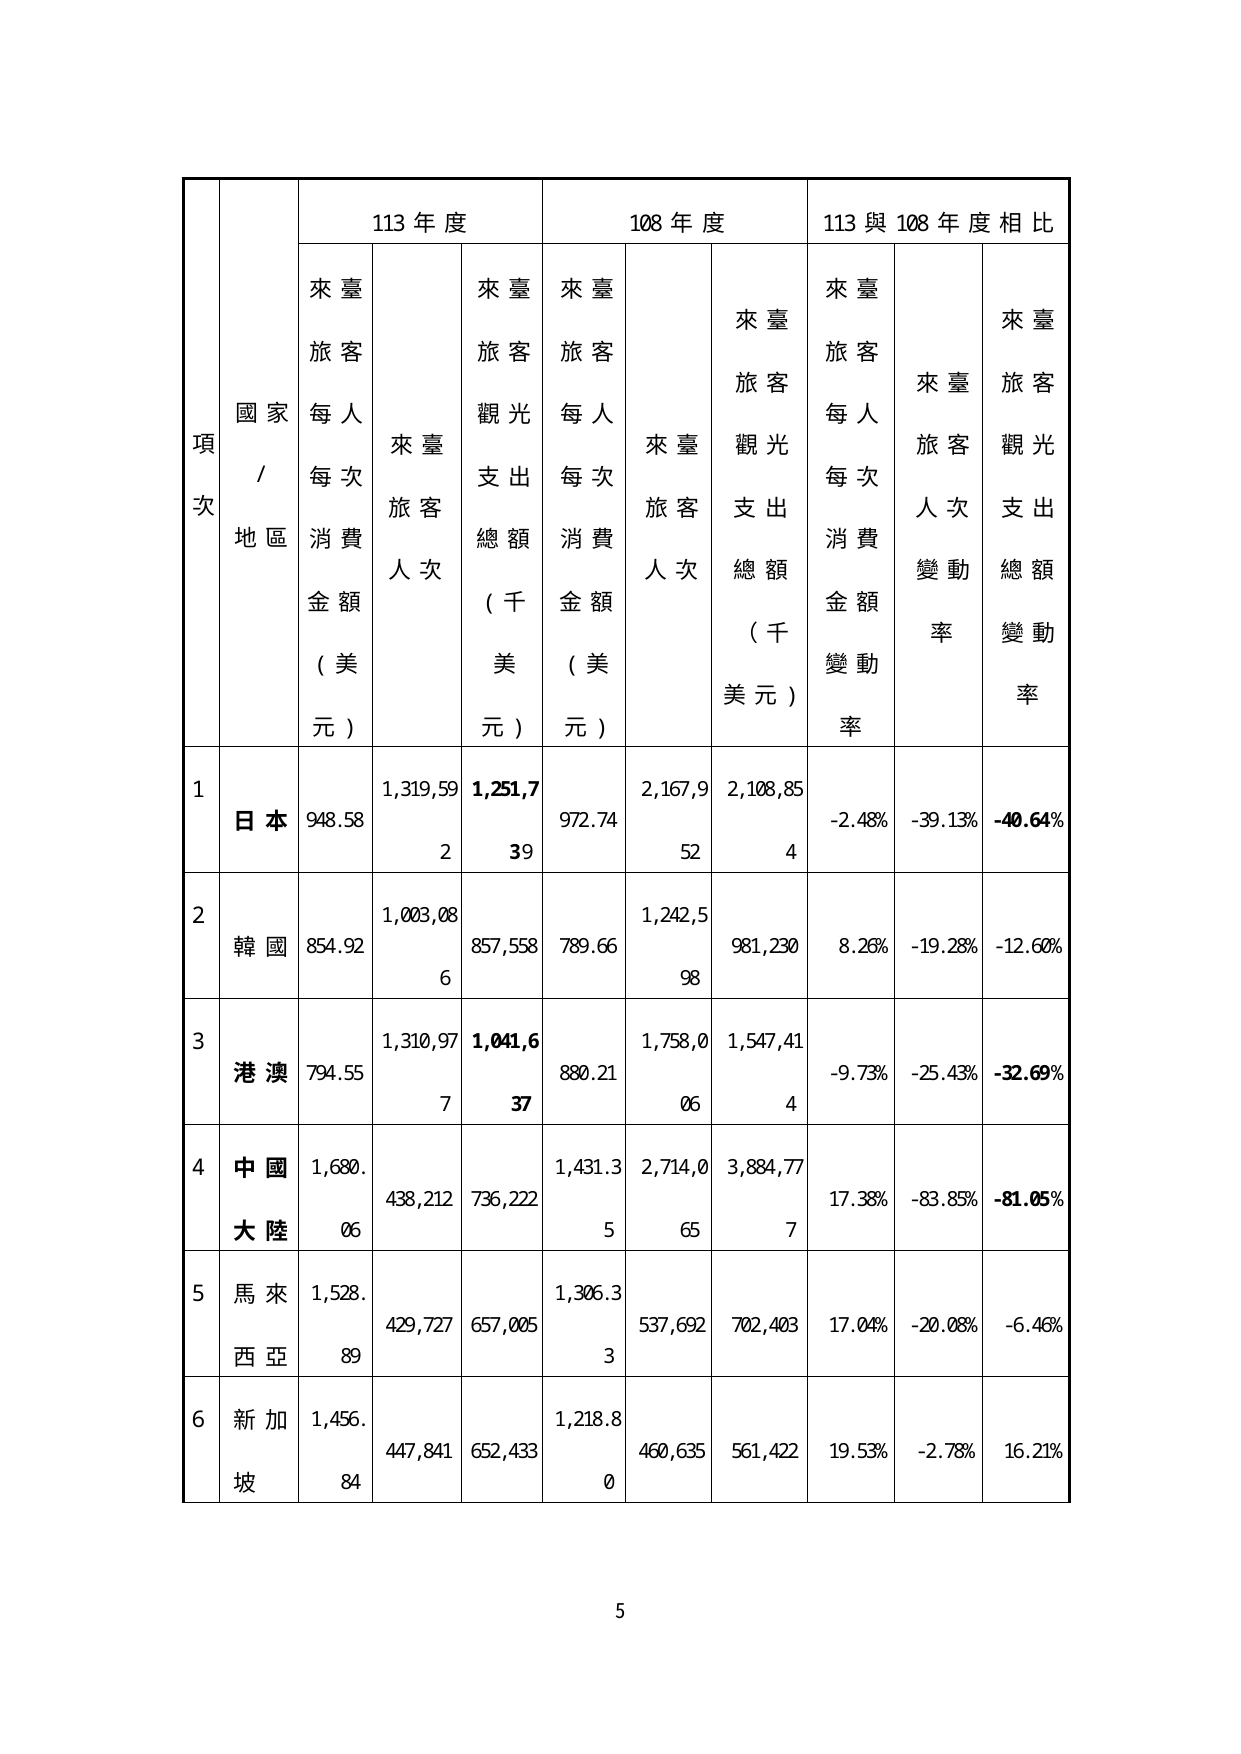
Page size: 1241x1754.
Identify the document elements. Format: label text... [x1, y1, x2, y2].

table_cell 1,251,739 [462, 747, 542, 872]
table_cell 17.04% [808, 1251, 894, 1376]
table_cell 來臺旅客每人每次消費金額 (美元) [299, 244, 372, 746]
table_cell 561,422 [712, 1377, 807, 1502]
table_cell 來臺旅客人次 變動率 [895, 244, 982, 746]
table_cell -39.13% [895, 747, 982, 872]
table_cell 1,680.06 [299, 1125, 372, 1250]
table_cell 657,005 [462, 1251, 542, 1376]
table_cell 948.58 [299, 747, 372, 872]
table_cell 6 [185, 1377, 219, 1502]
table_cell 447,841 [373, 1377, 461, 1502]
table_cell -12.60% [983, 873, 1068, 998]
table_cell -40.64% [983, 747, 1068, 872]
table_cell 來臺旅客 人次 [373, 244, 461, 746]
table_cell 3,884,777 [712, 1125, 807, 1250]
table_cell 854.92 [299, 873, 372, 998]
table_cell -19.28% [895, 873, 982, 998]
table_cell 1,319,592 [373, 747, 461, 872]
table_cell 438,212 [373, 1125, 461, 1250]
table_cell 2 [185, 873, 219, 998]
table_cell 1,456.84 [299, 1377, 372, 1502]
table_cell 1,218.80 [543, 1377, 625, 1502]
table_cell 1,306.33 [543, 1251, 625, 1376]
table_cell 來臺旅客每人每次消費金額 (美元) [543, 244, 625, 746]
table_header 113年度 [299, 180, 542, 243]
table_cell 880.21 [543, 999, 625, 1124]
table_header 國家/ 地區 [220, 180, 298, 746]
table_cell 652,433 [462, 1377, 542, 1502]
table_cell 新加坡 [220, 1377, 298, 1502]
table_cell 789.66 [543, 873, 625, 998]
table_cell 來臺旅客觀光支出 總額 （千美元) [712, 244, 807, 746]
table_cell 1,003,086 [373, 873, 461, 998]
table_cell -32.69% [983, 999, 1068, 1124]
table_cell 韓國 [220, 873, 298, 998]
table_cell 1,758,006 [626, 999, 711, 1124]
table_cell 794.55 [299, 999, 372, 1124]
table_cell 17.38% [808, 1125, 894, 1250]
table_header 項次 [185, 180, 219, 746]
table_cell 1 [185, 747, 219, 872]
table_header 108年度 [543, 180, 807, 243]
table_cell 來臺旅客每人每次消費金額變動率 [808, 244, 894, 746]
table_cell 736,222 [462, 1125, 542, 1250]
table_cell 來臺旅客觀光支出總額 變動率 [983, 244, 1068, 746]
table_cell 460,635 [626, 1377, 711, 1502]
table_cell 中國大陸 [220, 1125, 298, 1250]
table_cell -9.73% [808, 999, 894, 1124]
table_cell -2.78% [895, 1377, 982, 1502]
table_cell 857,558 [462, 873, 542, 998]
table_cell 981,230 [712, 873, 807, 998]
table_cell 2,714,065 [626, 1125, 711, 1250]
table_cell 3 [185, 999, 219, 1124]
table_cell 4 [185, 1125, 219, 1250]
table_cell 來臺旅客觀光支出總額 (千美元) [462, 244, 542, 746]
table_cell 5 [185, 1251, 219, 1376]
table_cell 日本 [220, 747, 298, 872]
table_cell -20.08% [895, 1251, 982, 1376]
table_cell -6.46% [983, 1251, 1068, 1376]
table_cell 馬來西亞 [220, 1251, 298, 1376]
table_cell -81.05% [983, 1125, 1068, 1250]
table_cell 16.21% [983, 1377, 1068, 1502]
table_cell 1,242,598 [626, 873, 711, 998]
table_cell -83.85% [895, 1125, 982, 1250]
table_cell 972.74 [543, 747, 625, 872]
table_cell 19.53% [808, 1377, 894, 1502]
table_cell 1,310,977 [373, 999, 461, 1124]
table_cell -25.43% [895, 999, 982, 1124]
table_cell 1,528.89 [299, 1251, 372, 1376]
table_cell 1,041,637 [462, 999, 542, 1124]
table_cell 537,692 [626, 1251, 711, 1376]
table_header 113與108年度相比 [808, 180, 1068, 243]
table_cell 1,431.35 [543, 1125, 625, 1250]
table_cell 1,547,414 [712, 999, 807, 1124]
table_cell -2.48% [808, 747, 894, 872]
table_cell 8.26% [808, 873, 894, 998]
table_cell 港澳 [220, 999, 298, 1124]
table_cell 來臺旅客人次 [626, 244, 711, 746]
table_cell 702,403 [712, 1251, 807, 1376]
table_cell 429,727 [373, 1251, 461, 1376]
table_cell 2,167,952 [626, 747, 711, 872]
table_cell 2,108,854 [712, 747, 807, 872]
